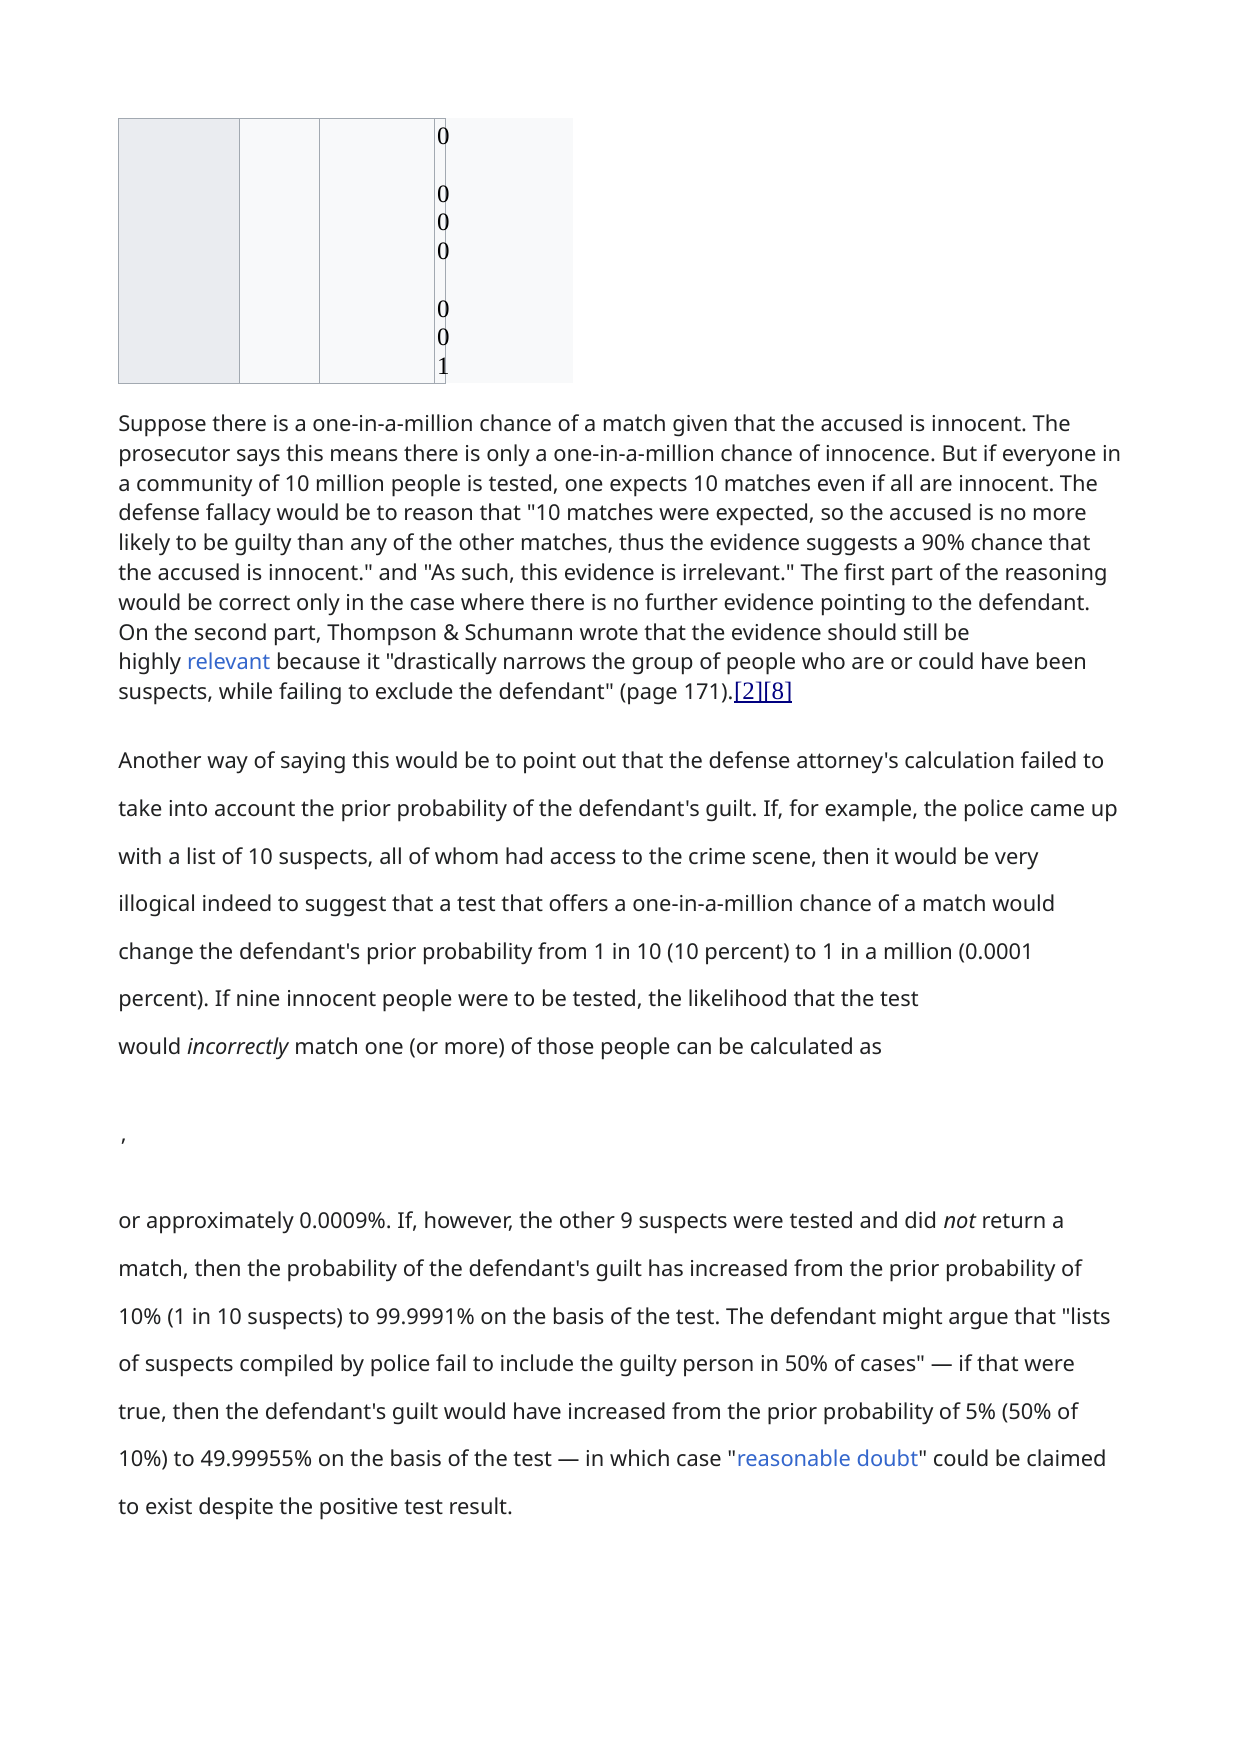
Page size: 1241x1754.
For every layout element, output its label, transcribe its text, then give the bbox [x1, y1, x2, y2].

text Another way of saying this would be to point out that the defense attorney's calculation failed to take into account the prior probability of the defendant's guilt. If, for example, the police came up with a list of 10 suspects, all of whom had access to the crime scene, then it would be very illogical indeed to suggest that a test that offers a one-in-a-million chance of a match would change the defendant's prior probability from 1 in 10 (10 percent) to 1 in a million (0.0001 percent). If nine innocent people were to be tested, the likelihood that the test would incorrectly match one (or more) of those people can be calculated as [118, 745, 1122, 1061]
list , [118, 1118, 1122, 1168]
table_cell 10 000 001 [435, 119, 445, 383]
text or approximately 0.0009%. If, however, the other 9 suspects were tested and did not return a match, then the probability of the defendant's guilt has increased from the prior probability of 10% (1 in 10 suspects) to 99.9991% on the basis of the test. The defendant might argue that "lists of suspects compiled by police fail to include the guilty person in 50% of cases" — if that were true, then the defendant's guilt would have increased from the prior probability of 5% (50% of 10%) to 49.99955% on the basis of the test — in which case "reasonable doubt" could be claimed to exist despite the positive test result. [118, 1205, 1122, 1521]
table_cell [240, 119, 319, 383]
text Suppose there is a one-in-a-million chance of a match given that the accused is innocent. The prosecutor says this means there is only a one-in-a-million chance of innocence. But if everyone in a community of 10 million people is tested, one expects 10 matches even if all are innocent. The defense fallacy would be to reason that "10 matches were expected, so the accused is no more likely to be guilty than any of the other matches, thus the evidence suggests a 90% chance that the accused is innocent." and "As such, this evidence is irrelevant." The first part of the reasoning would be correct only in the case where there is no further evidence pointing to the defendant. On the second part, Thompson & Schumann wrote that the evidence should still be highly relevant because it "drastically narrows the group of people who are or could have been suspects, while failing to exclude the defendant" (page 171).[2][8] [118, 408, 1122, 706]
table_cell [119, 119, 239, 383]
table_cell [320, 119, 434, 383]
